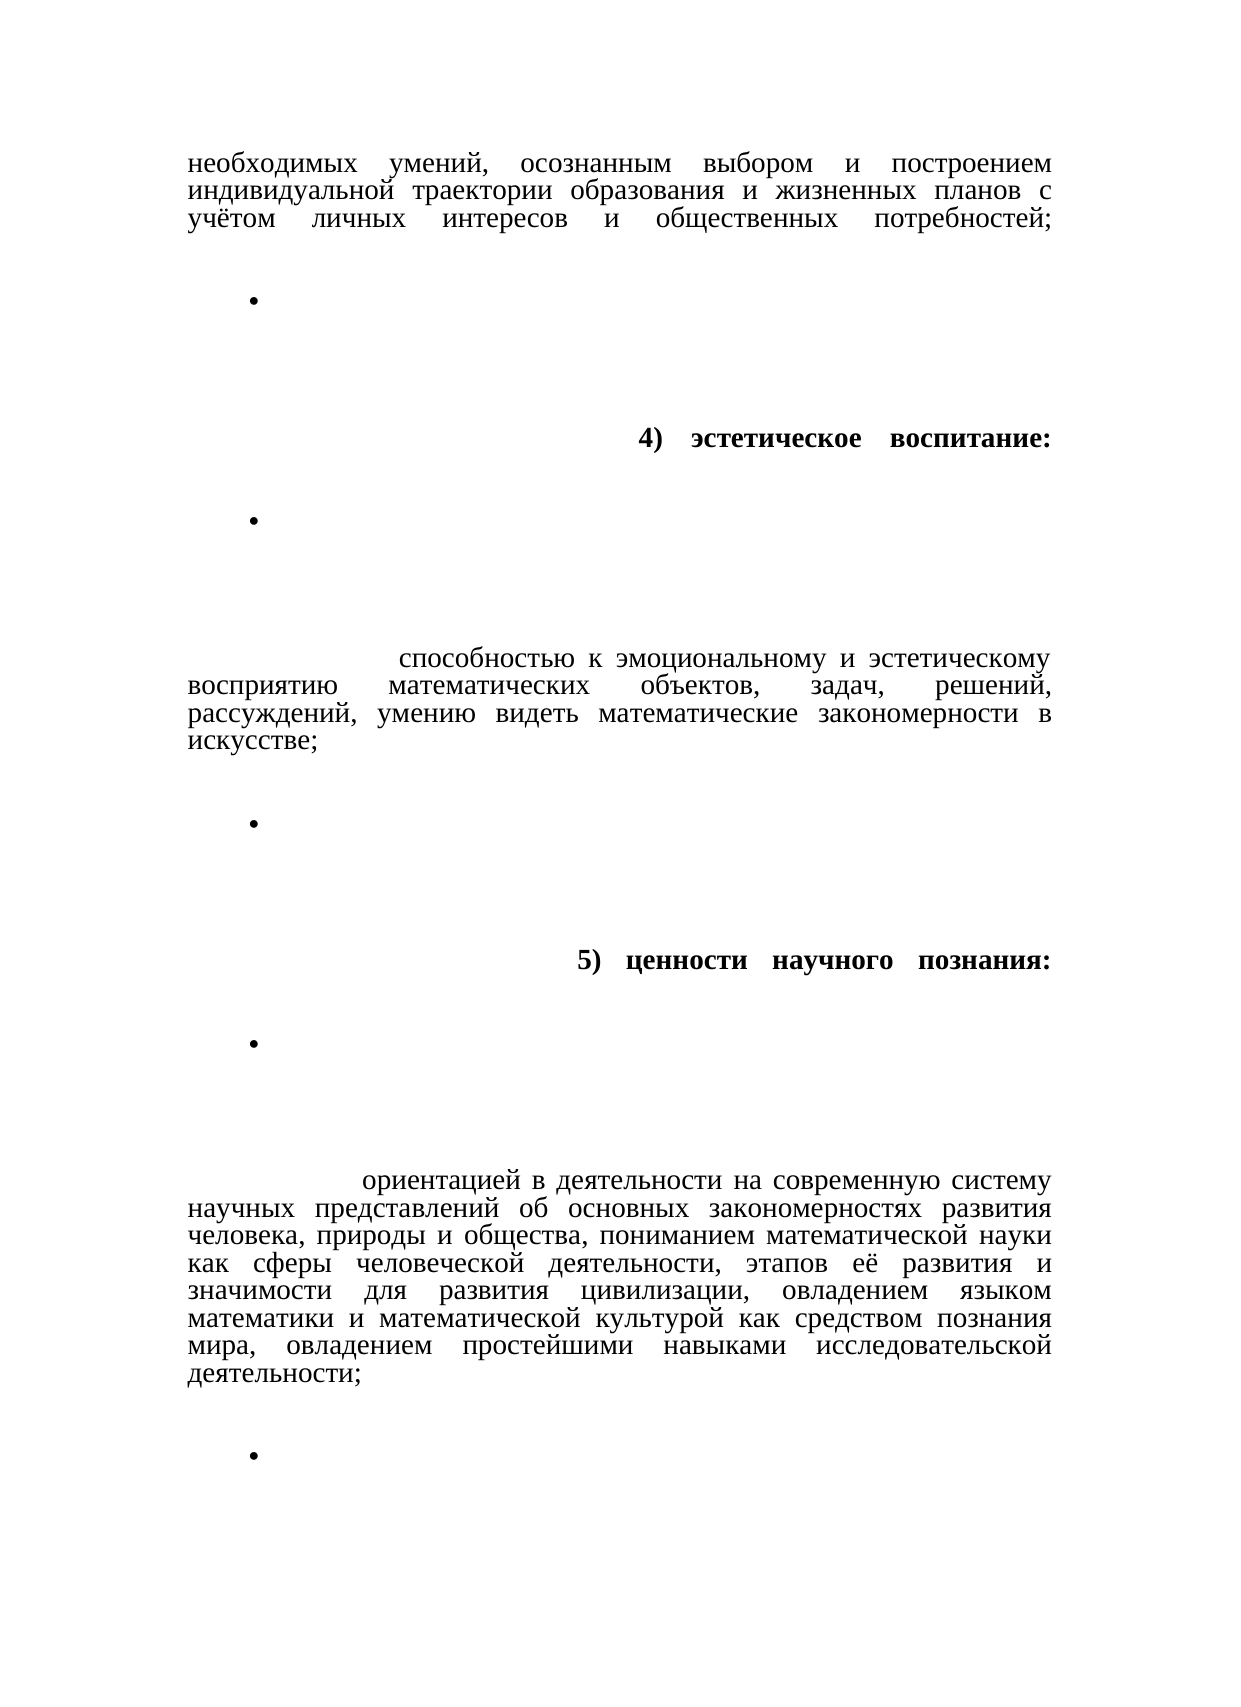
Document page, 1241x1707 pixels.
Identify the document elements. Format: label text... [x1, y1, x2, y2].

list 4) эстетическое воспитание: [187, 287, 1053, 507]
list способностью к эмоциональному и эстетическому восприятию математических объектов, задач, решений, рассуждений, умению видеть математические закономерности в искусстве; [187, 507, 1053, 810]
list необходимых умений, осознанным выбором и построением индивидуальной траектории образования и жизненных планов с учётом личных интересов и общественных потребностей; [187, 150, 1053, 287]
list 6) физическое воспитание, формирование культуры здоровья и эмоционального благополучия: [187, 1442, 1053, 1552]
list ориентацией в деятельности на современную систему научных представлений об основных закономерностях развития человека, природы и общества, пониманием математической науки как сферы человеческой деятельности, этапов её развития и значимости для развития цивилизации, овладением языком математики и математической культурой как средством познания мира, овладением простейшими навыками исследовательской деятельности; [187, 1030, 1053, 1442]
list 5) ценности научного познания: [187, 810, 1053, 1030]
